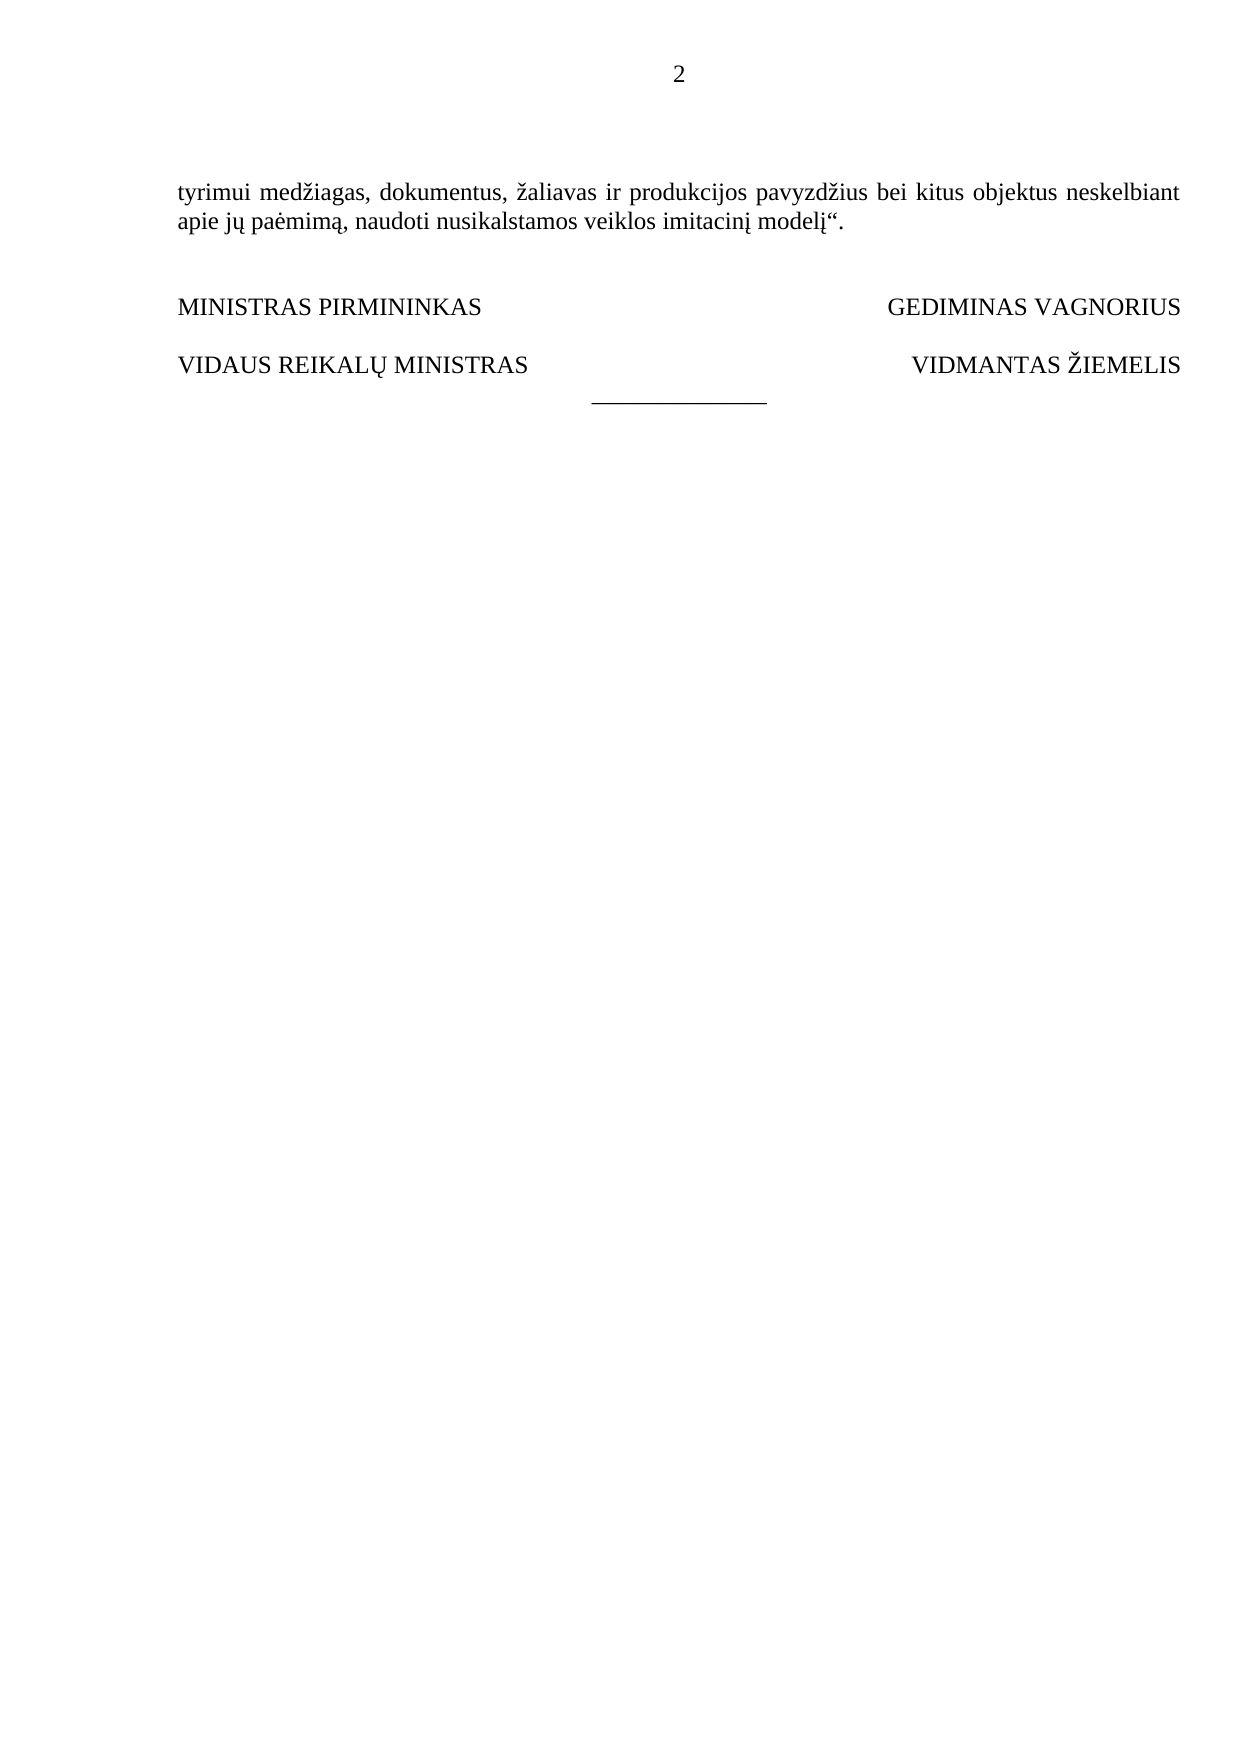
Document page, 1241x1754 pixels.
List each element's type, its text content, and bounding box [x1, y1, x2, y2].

text MINISTRAS PIRMININKAS GEDIMINAS VAGNORIUS [177, 292, 1181, 321]
text ______________ [177, 378, 1181, 407]
text tyrimui medžiagas, dokumentus, žaliavas ir produkcijos pavyzdžius bei kitus objektus neskelbiant apie jų paėmimą, naudoti nusikalstamos veiklos imitacinį modelį“. [177, 177, 1181, 235]
text VIDAUS REIKALŲ MINISTRAS VIDMANTAS ŽIEMELIS [177, 350, 1181, 378]
